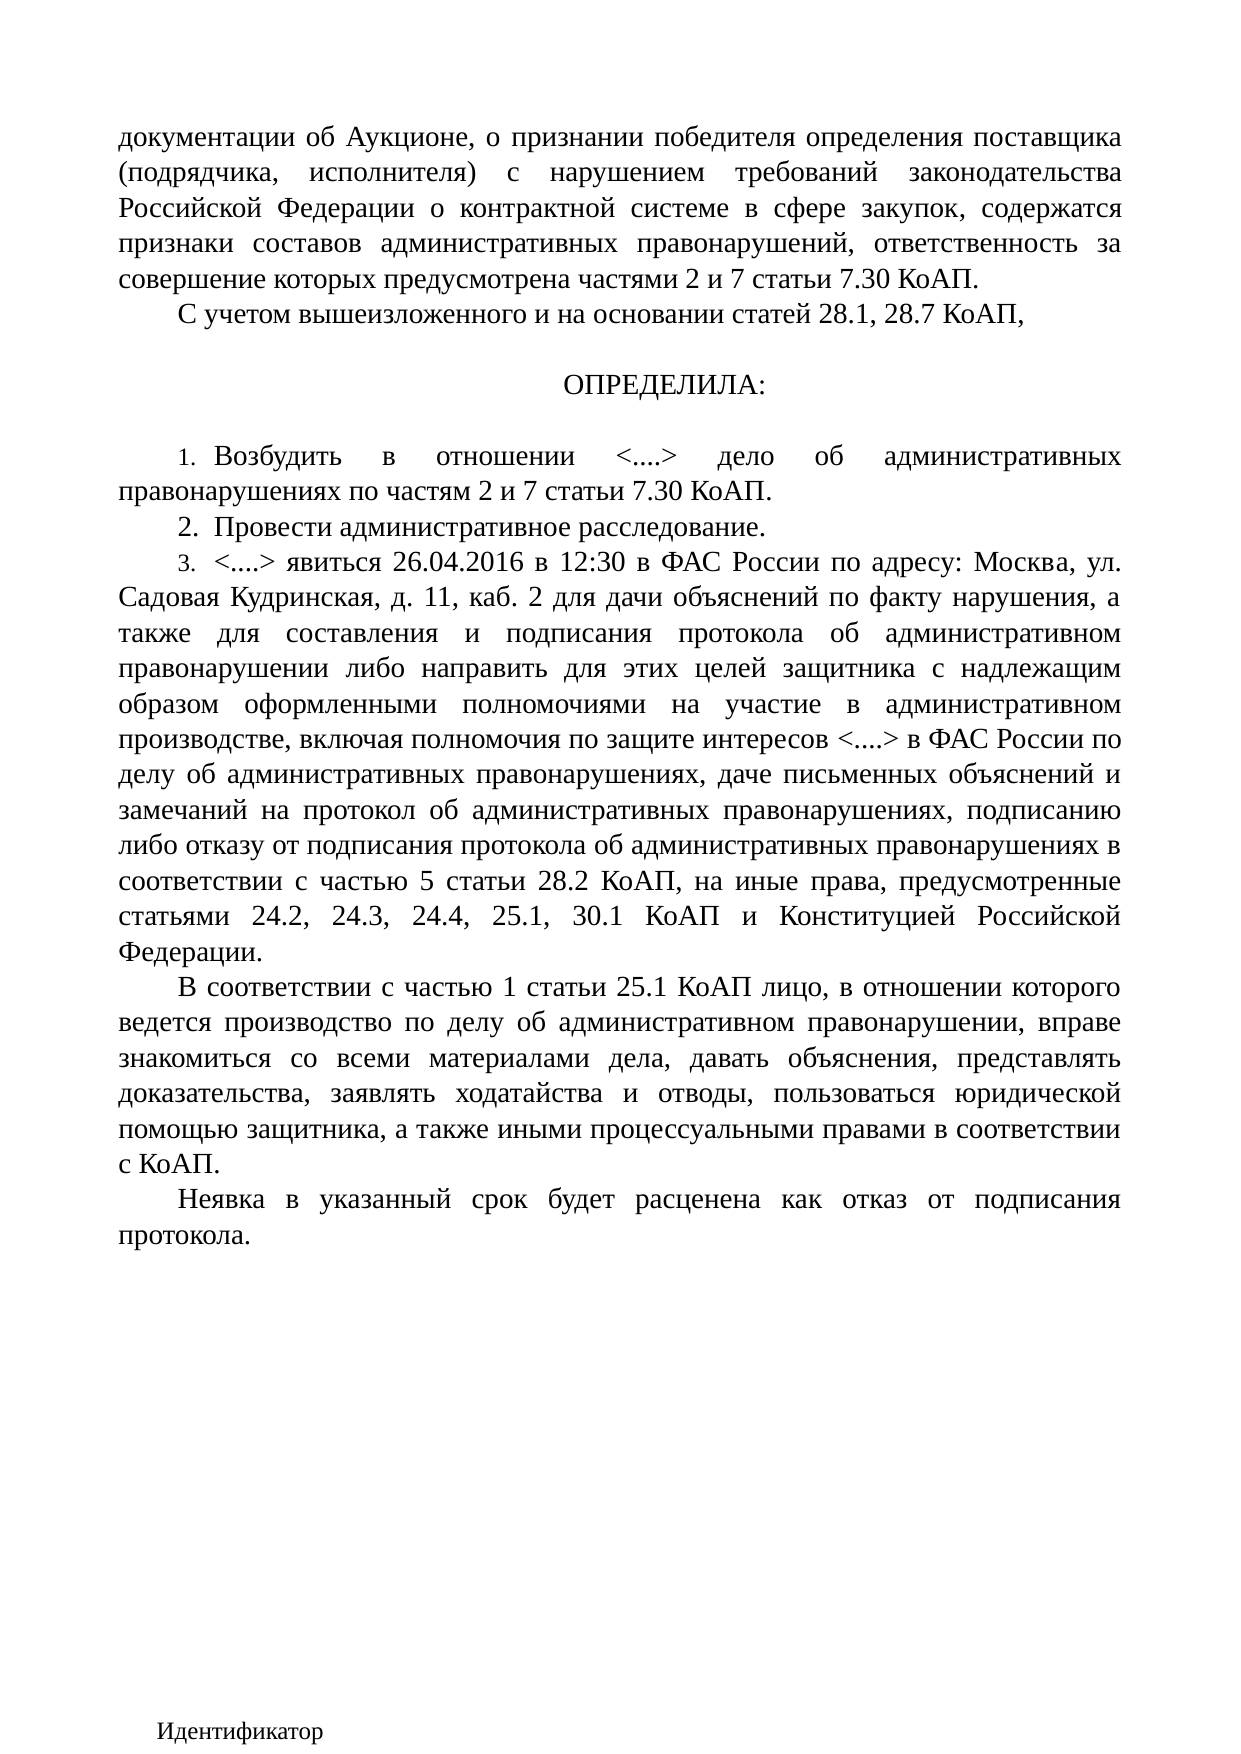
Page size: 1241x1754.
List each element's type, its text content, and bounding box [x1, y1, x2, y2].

text С учетом вышеизложенного и на основании статей 28.1, 28.7 КоАП, [118, 295, 1122, 331]
list Провести административное расследование. [118, 508, 1122, 543]
text Неявка в указанный срок будет расценена как отказ от подписания протокола. [118, 1181, 1122, 1251]
text В соответствии с частью 1 статьи 25.1 КоАП лицо, в отношении которого ведется производство по делу об административном правонарушении, вправе знакомиться со всеми материалами дела, давать объяснения, представлять доказательства, заявлять ходатайства и отводы, пользоваться юридической помощью защитника, а также иными процессуальными правами в соответствии с КоАП. [118, 968, 1122, 1181]
text ОПРЕДЕЛИЛА: [118, 366, 1122, 401]
list Возбудить в отношении <....> дело об административных правонарушениях по частям 2 и 7 статьи 7.30 КоАП. [118, 437, 1122, 508]
list <....> явиться 26.04.2016 в 12:30 в ФАС России по адресу: Москва, ул. Садовая Кудринская, д. 11, каб. 2 для дачи объяснений по факту нарушения, а также для составления и подписания протокола об административном правонарушении либо направить для этих целей защитника с надлежащим образом оформленными полномочиями на участие в административном производстве, включая полномочия по защите интересов <....> в ФАС России по делу об административных правонарушениях, даче письменных объяснений и замечаний на протокол об административных правонарушениях, подписанию либо отказу от подписания протокола об административных правонарушениях в соответствии с частью 5 статьи 28.2 КоАП, на иные права, предусмотренные статьями 24.2, 24.3, 24.4, 25.1, 30.1 КоАП и Конституцией Российской Федерации. [118, 543, 1122, 968]
text документации об Аукционе, о признании победителя определения поставщика (подрядчика, исполнителя) с нарушением требований законодательства Российской Федерации о контрактной системе в сфере закупок, содержатся признаки составов административных правонарушений, ответственность за совершение которых предусмотрена частями 2 и 7 статьи 7.30 КоАП. [118, 118, 1122, 295]
